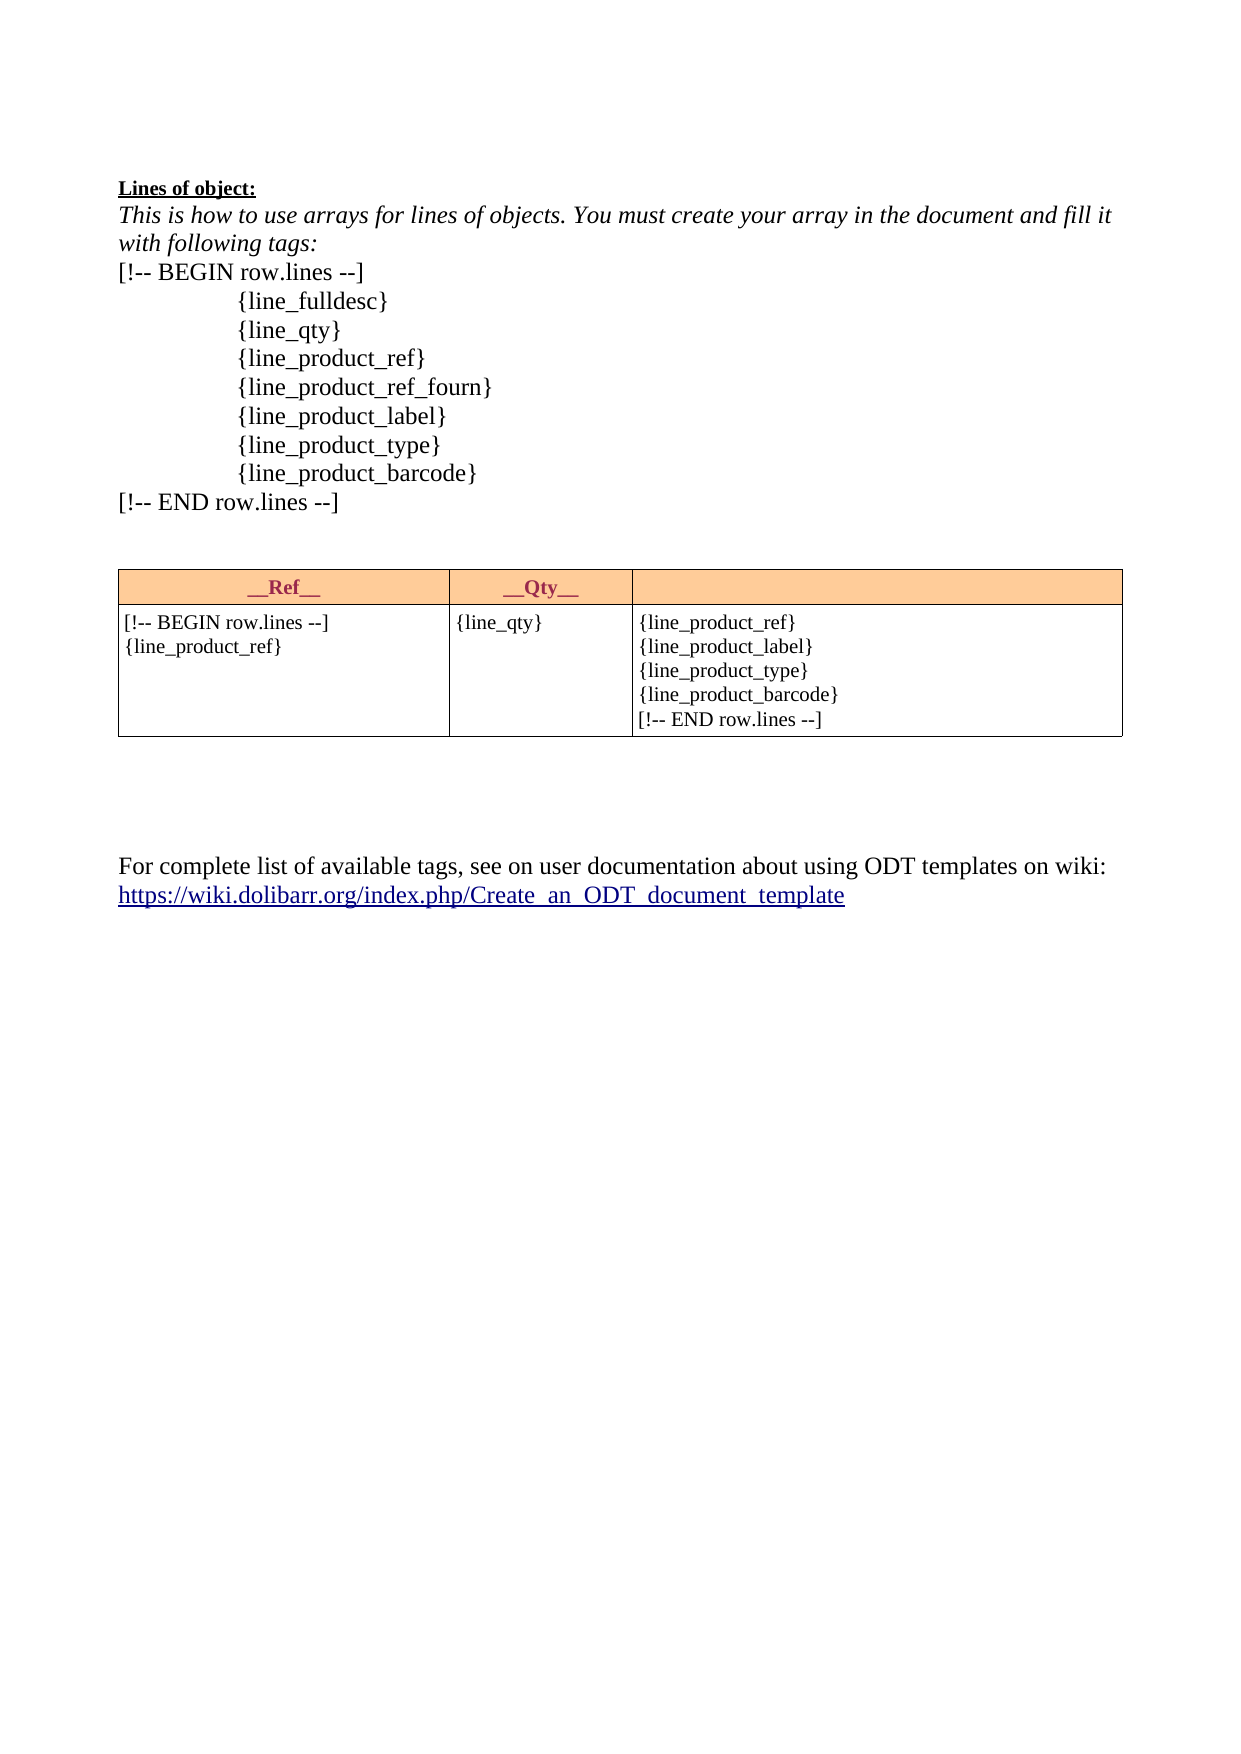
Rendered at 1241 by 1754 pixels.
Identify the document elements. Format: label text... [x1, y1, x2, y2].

table_cell [!-- BEGIN row.lines --]{line_product_ref} [119, 605, 449, 736]
text Lines of object: [118, 176, 1122, 200]
text {line_product_label} [118, 401, 1122, 430]
table_header __Qty__ [450, 570, 632, 604]
text {line_product_ref_fourn} [118, 372, 1122, 401]
text {line_fulldesc} [118, 286, 1122, 315]
text [!-- END row.lines --] [118, 487, 1122, 516]
text {line_product_barcode} [118, 458, 1122, 487]
table_cell {line_qty} [450, 605, 632, 736]
text This is how to use arrays for lines of objects. You must create your array in the document and fill it with following tags: [118, 200, 1122, 257]
table_header [633, 570, 1122, 604]
text {line_qty} [118, 315, 1122, 343]
table_header __Ref__ [119, 570, 449, 604]
table_cell {line_product_ref} {line_product_label} {line_product_type} {line_product_barcode} [!-- END row.lines --] [633, 605, 1122, 736]
text For complete list of available tags, see on user documentation about using ODT templates on wiki: [118, 851, 1122, 880]
text {line_product_type} [118, 430, 1122, 458]
text https://wiki.dolibarr.org/index.php/Create_an_ODT_document_template [118, 880, 1122, 909]
text [!-- BEGIN row.lines --] [118, 257, 1122, 286]
text {line_product_ref} [118, 343, 1122, 372]
